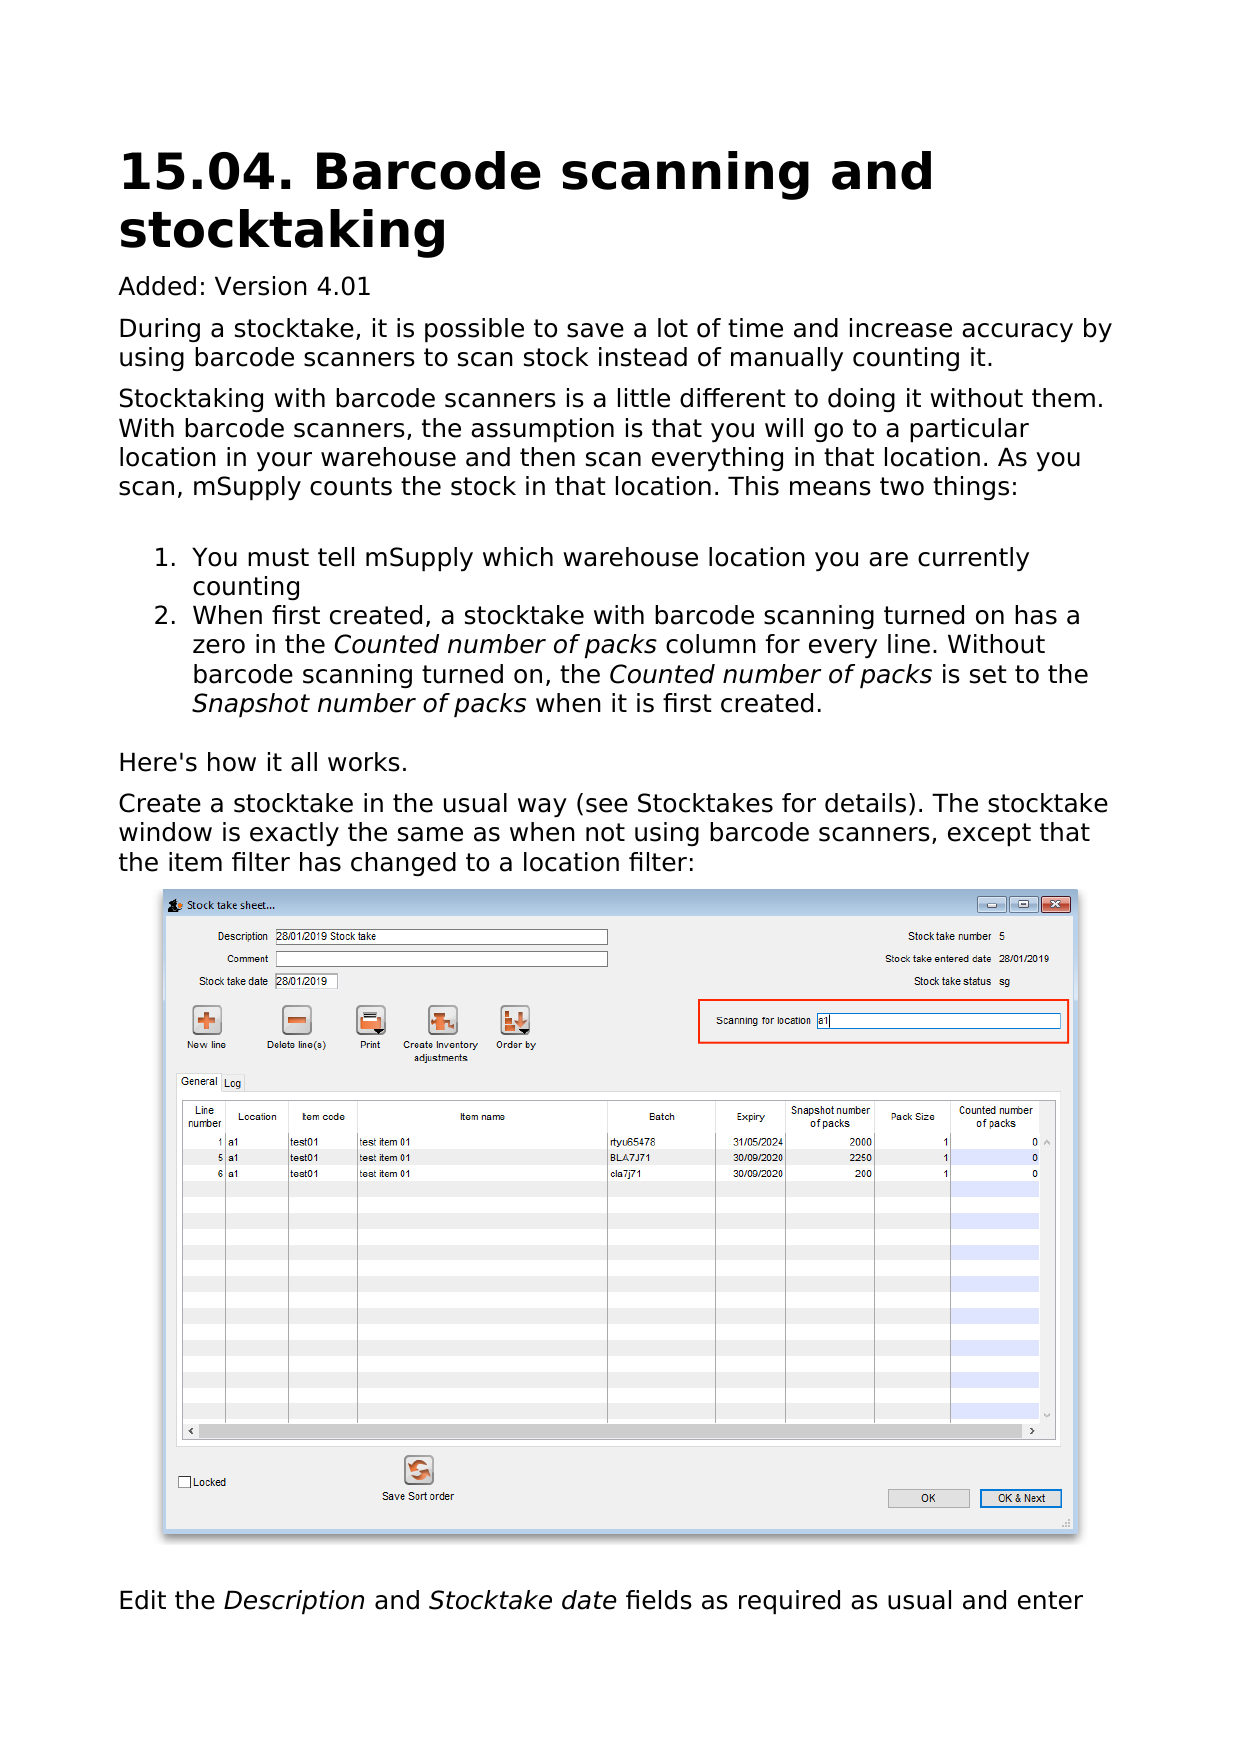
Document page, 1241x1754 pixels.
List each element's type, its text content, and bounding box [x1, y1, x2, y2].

text Here's how it all works. [118, 748, 1122, 777]
picture [151, 889, 1089, 1545]
text Added: Version 4.01 [118, 272, 1122, 301]
text Edit the Description and Stocktake date fields as required as usual and enter [118, 1586, 1122, 1615]
text Stocktaking with barcode scanners is a little different to doing it without them. With barcode scanners, the assumption is that you will go to a particular location in your warehouse and then scan everything in that location. As you scan, mSupply counts the stock in that location. This means two things: [118, 384, 1122, 501]
subtitle 15.04. Barcode scanning and stocktaking [118, 143, 1122, 259]
text During a stocktake, it is possible to save a lot of time and increase accuracy by using barcode scanners to scan stock instead of manually counting it. [118, 314, 1122, 372]
text Create a stocktake in the usual way (see Stocktakes for details). The stocktake window is exactly the same as when not using barcode scanners, except that the item filter has changed to a location filter: [118, 789, 1122, 877]
list When first created, a stocktake with barcode scanning turned on has a zero in the Counted number of packs column for every line. Without barcode scanning turned on, the Counted number of packs is set to the Snapshot number of packs when it is first created. [177, 602, 1122, 718]
list You must tell mSupply which warehouse location you are currently counting [177, 543, 1122, 602]
